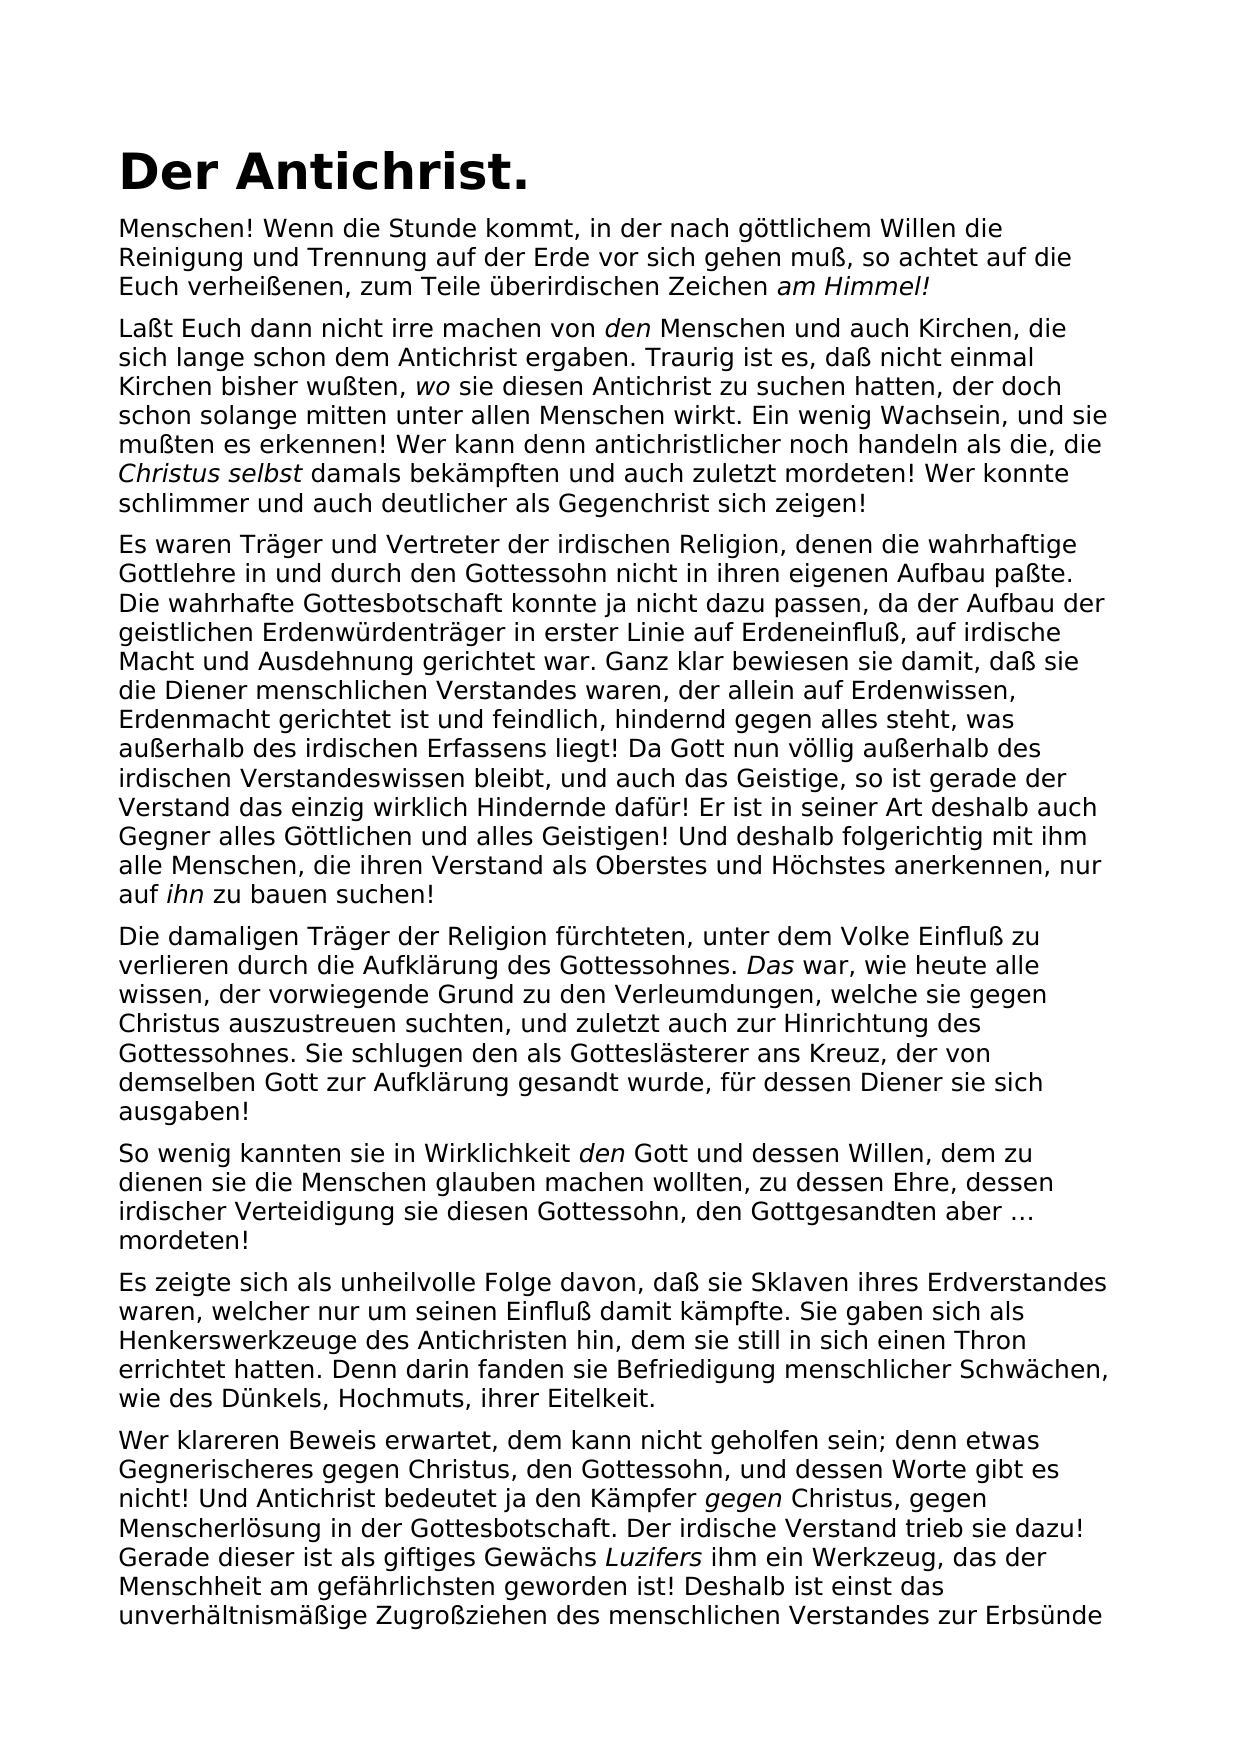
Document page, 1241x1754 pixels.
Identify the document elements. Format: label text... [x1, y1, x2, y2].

text Laßt Euch dann nicht irre machen von den Menschen und auch Kirchen, die sich lange schon dem Antichrist ergaben. Traurig ist es, daß nicht einmal Kirchen bisher wußten, wo sie diesen Antichrist zu suchen hatten, der doch schon solange mitten unter allen Menschen wirkt. Ein wenig Wachsein, und sie mußten es erkennen! Wer kann denn antichristlicher noch handeln als die, die Christus selbst damals bekämpften und auch zuletzt mordeten! Wer konnte schlimmer und auch deutlicher als Gegenchrist sich zeigen! [118, 314, 1122, 518]
text Die damaligen Träger der Religion fürchteten, unter dem Volke Einfluß zu verlieren durch die Aufklärung des Gottessohnes. Das war, wie heute alle wissen, der vorwiegende Grund zu den Verleumdungen, welche sie gegen Christus auszustreuen suchten, und zuletzt auch zur Hinrichtung des Gottessohnes. Sie schlugen den als Gotteslästerer ans Kreuz, der von demselben Gott zur Aufklärung gesandt wurde, für dessen Diener sie sich ausgaben! [118, 922, 1122, 1126]
text Es waren Träger und Vertreter der irdischen Religion, denen die wahrhaftige Gottlehre in und durch den Gottessohn nicht in ihren eigenen Aufbau paßte. Die wahrhafte Gottesbotschaft konnte ja nicht dazu passen, da der Aufbau der geistlichen Erdenwürdenträger in erster Linie auf Erdeneinfluß, auf irdische Macht und Ausdehnung gerichtet war. Ganz klar bewiesen sie damit, daß sie die Diener menschlichen Verstandes waren, der allein auf Erdenwissen, Erdenmacht gerichtet ist und feindlich, hindernd gegen alles steht, was außerhalb des irdischen Erfassens liegt! Da Gott nun völlig außerhalb des irdischen Verstandeswissen bleibt, und auch das Geistige, so ist gerade der Verstand das einzig wirklich Hindernde dafür! Er ist in seiner Art deshalb auch Gegner alles Göttlichen und alles Geistigen! Und deshalb folgerichtig mit ihm alle Menschen, die ihren Verstand als Oberstes und Höchstes anerkennen, nur auf ihn zu bauen suchen! [118, 531, 1122, 910]
subtitle Der Antichrist. [118, 143, 1122, 201]
text Es zeigte sich als unheilvolle Folge davon, daß sie Sklaven ihres Erdverstandes waren, welcher nur um seinen Einfluß damit kämpfte. Sie gaben sich als Henkerswerkzeuge des Antichristen hin, dem sie still in sich einen Thron errichtet hatten. Denn darin fanden sie Befriedigung menschlicher Schwächen, wie des Dünkels, Hochmuts, ihrer Eitelkeit. [118, 1268, 1122, 1414]
text So wenig kannten sie in Wirklichkeit den Gott und dessen Willen, dem zu dienen sie die Menschen glauben machen wollten, zu dessen Ehre, dessen irdischer Verteidigung sie diesen Gottessohn, den Gottgesandten aber … mordeten! [118, 1139, 1122, 1256]
text Menschen! Wenn die Stunde kommt, in der nach göttlichem Willen die Reinigung und Trennung auf der Erde vor sich gehen muß, so achtet auf die Euch verheißenen, zum Teile überirdischen Zeichen am Himmel! [118, 214, 1122, 301]
text Wer klareren Beweis erwartet, dem kann nicht geholfen sein; denn etwas Gegnerischeres gegen Christus, den Gottessohn, und dessen Worte gibt es nicht! Und Antichrist bedeutet ja den Kämpfer gegen Christus, gegen Menscherlösung in der Gottesbotschaft. Der irdische Verstand trieb sie dazu! Gerade dieser ist als giftiges Gewächs Luzifers ihm ein Werkzeug, das der Menschheit am gefährlichsten geworden ist! Deshalb ist einst das unverhältnismäßige Zugroßziehen des menschlichen Verstandes zur Erbsünde [118, 1426, 1122, 1631]
